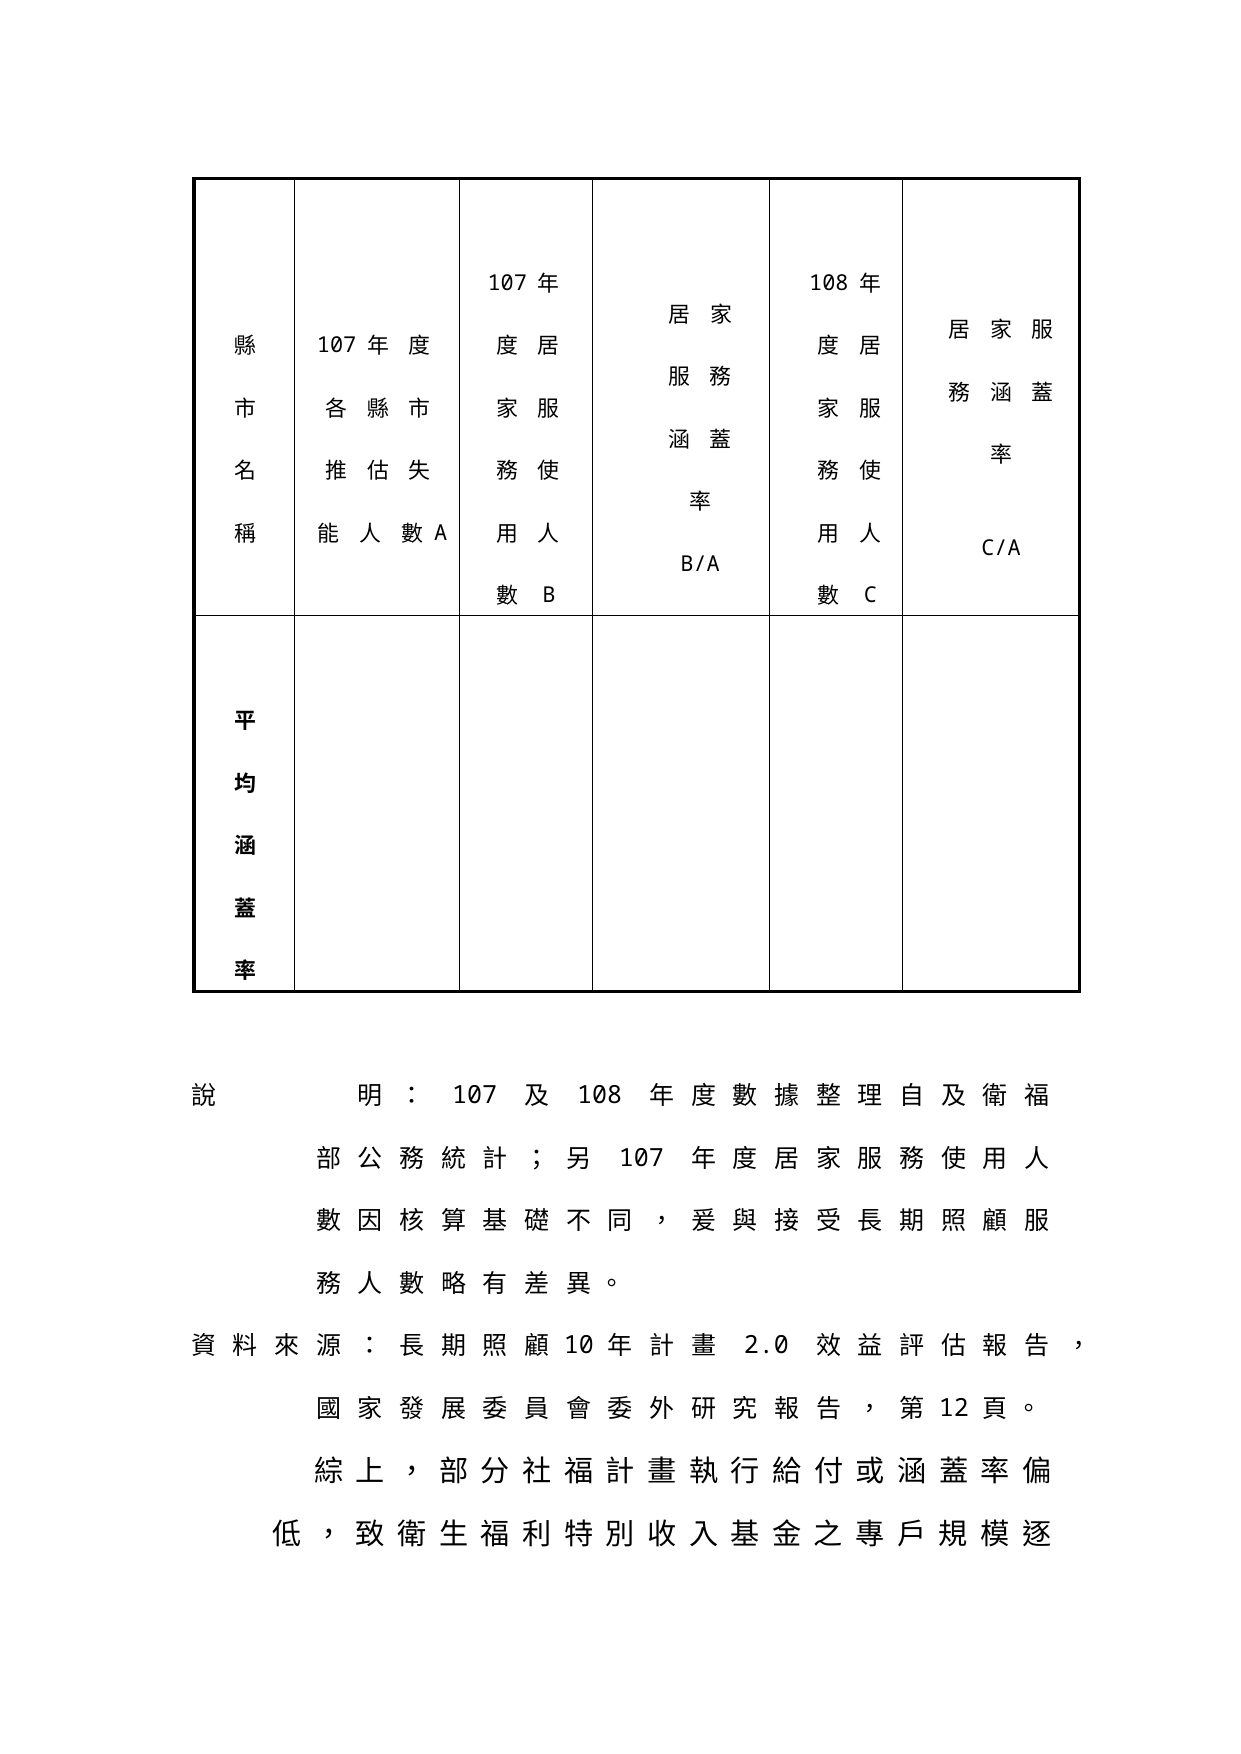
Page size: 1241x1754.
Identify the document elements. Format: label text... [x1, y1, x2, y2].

table_header 縣市名稱 [196, 180, 294, 615]
table_header 107年度居家服務使用人數B [460, 180, 592, 615]
table_cell [460, 616, 592, 990]
text 綜上，部分社福計畫執行給付或涵蓋率偏低，致衛生福利特別收入基金之專戶規模逐年擴增，為避免現有經費運用與福利政策脫鈎，允宜視基金財務狀況適時實施相關救濟，並檢討計畫辦理成效，以增進民眾福祉。 [242, 1427, 1058, 1552]
table_cell [593, 616, 769, 990]
table_cell [295, 616, 459, 990]
table_header 居家服務涵蓋率 B/A [593, 180, 769, 615]
table_header 108年度居家服務使用人數C [770, 180, 902, 615]
table_cell 平均涵蓋率 [196, 616, 294, 990]
table_cell [770, 616, 902, 990]
table_cell [903, 616, 1078, 990]
text 說 明：107及108年度數據整理自及衛福部公務統計；另107年度居家服務使用人數因核算基礎不同，爰與接受長期照顧服務人數略有差異。 [183, 1052, 1058, 1302]
table_header 居家服務涵蓋率 C/A [903, 180, 1078, 615]
text 資料來源：長期照顧10年計畫2.0效益評估報告，國家發展委員會委外研究報告，第12頁。 [183, 1302, 1058, 1427]
table_header 107年度各縣市推估失能人數A [295, 180, 459, 615]
